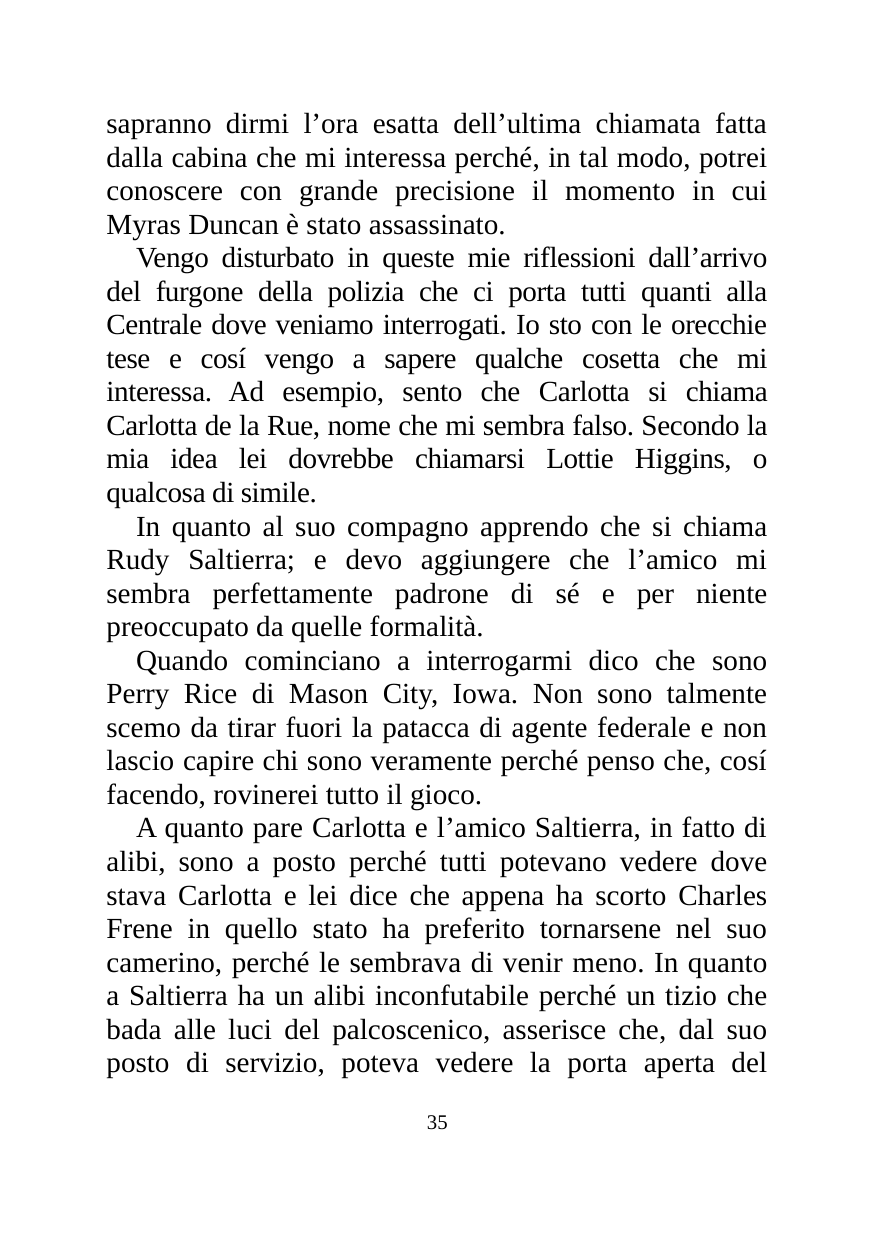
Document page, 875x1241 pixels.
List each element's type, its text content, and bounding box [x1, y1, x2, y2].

text A quanto pare Carlotta e l’amico Saltierra, in fatto di alibi, sono a posto perché tutti potevano vedere dove stava Carlotta e lei dice che appena ha scorto Charles Frene in quello stato ha preferito tornarsene nel suo camerino, perché le sembrava di venir meno. In quanto a Saltierra ha un alibi inconfutabile perché un tizio che bada alle luci del palcoscenico, asserisce che, dal suo posto di servizio, poteva vedere la porta aperta del [106, 811, 768, 1079]
text sapranno dirmi l’ora esatta dell’ultima chiamata fatta dalla cabina che mi interessa perché, in tal modo, potrei conoscere con grande precisione il momento in cui Myras Duncan è stato assassinato. [106, 106, 768, 240]
text Quando cominciano a interrogarmi dico che sono Perry Rice di Mason City, Iowa. Non sono talmente scemo da tirar fuori la patacca di agente federale e non lascio capire chi sono veramente perché penso che, cosí facendo, rovinerei tutto il gioco. [106, 643, 768, 811]
text In quanto al suo compagno apprendo che si chiama Rudy Saltierra; e devo aggiungere che l’amico mi sembra perfettamente padrone di sé e per niente preoccupato da quelle formalità. [106, 509, 768, 643]
text Vengo disturbato in queste mie riflessioni dall’arrivo del furgone della polizia che ci porta tutti quanti alla Centrale dove veniamo interrogati. Io sto con le orecchie tese e cosí vengo a sapere qualche cosetta che mi interessa. Ad esempio, sento che Carlotta si chiama Carlotta de la Rue, nome che mi sembra falso. Secondo la mia idea lei dovrebbe chiamarsi Lottie Higgins, o qualcosa di simile. [106, 240, 768, 509]
